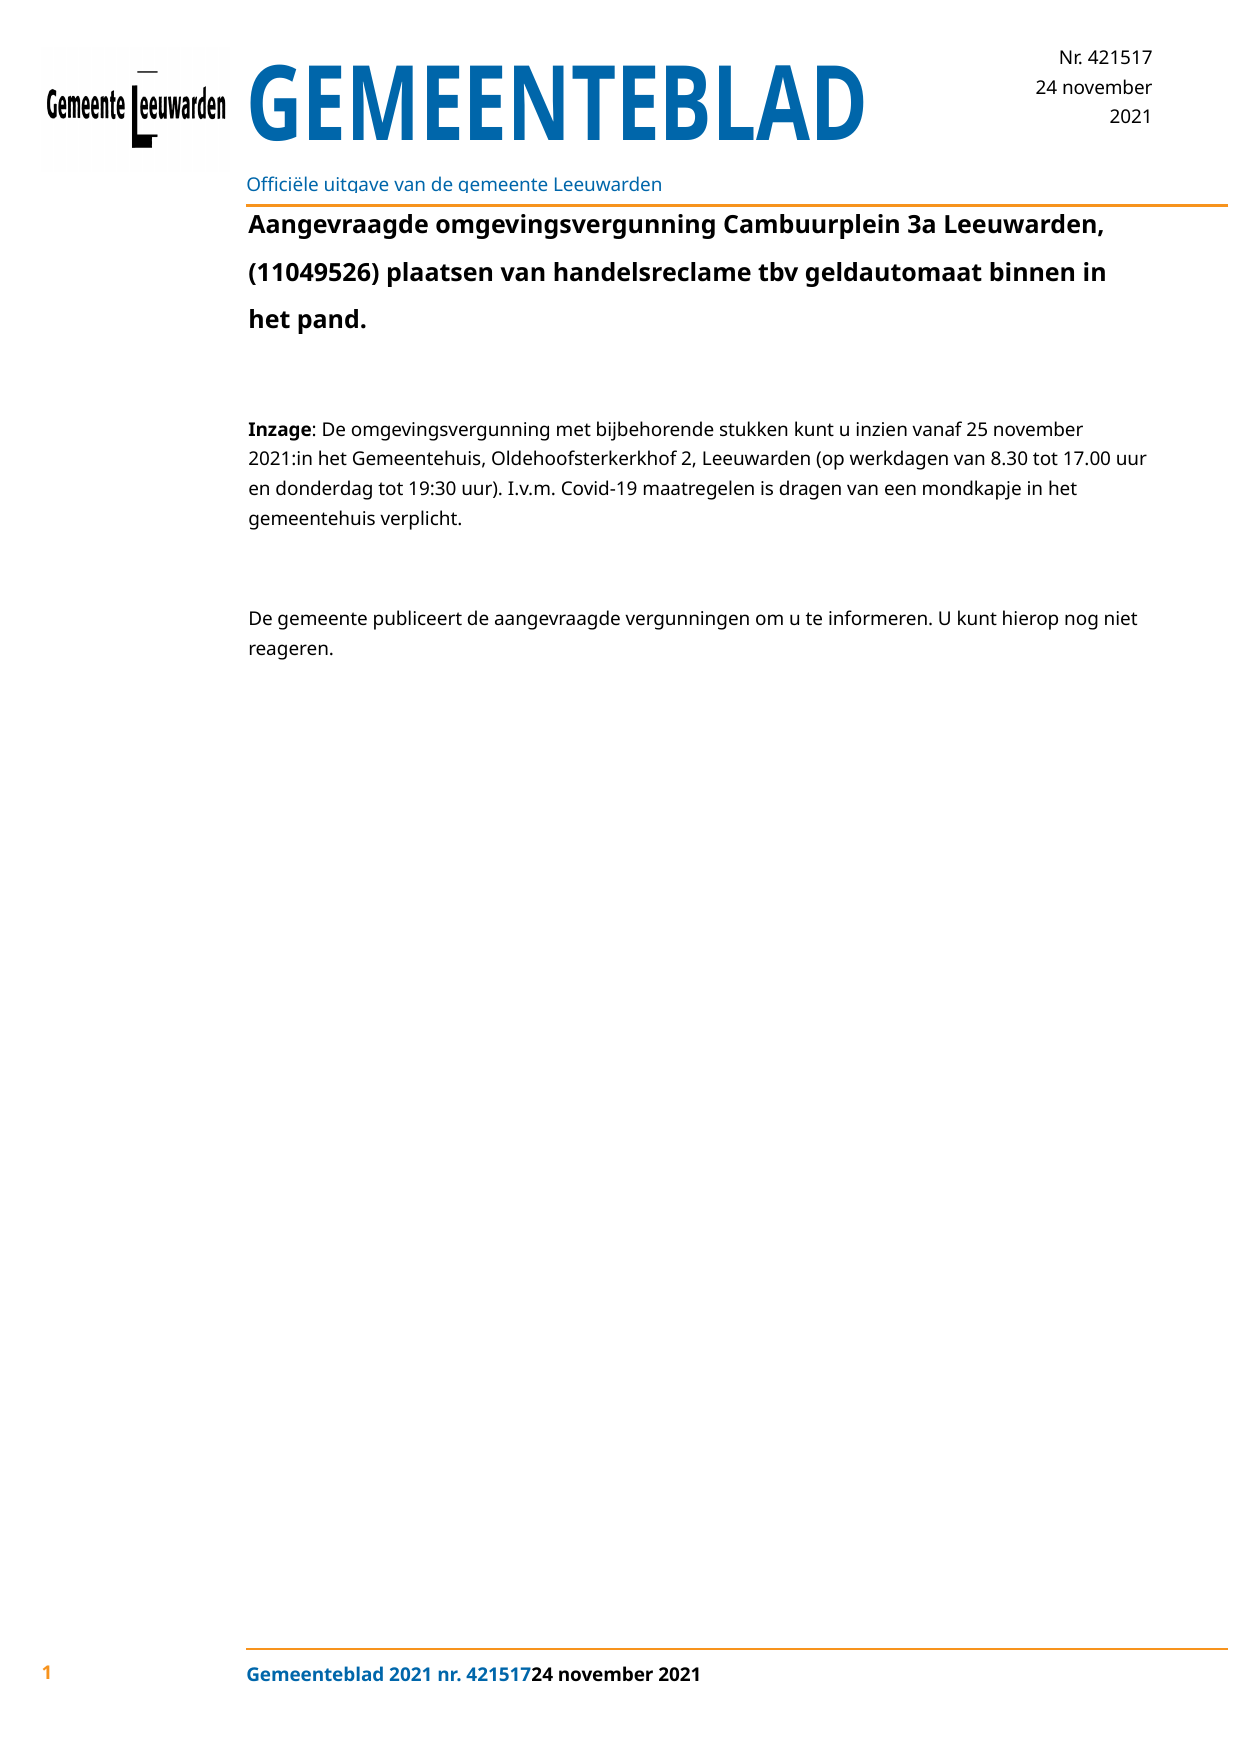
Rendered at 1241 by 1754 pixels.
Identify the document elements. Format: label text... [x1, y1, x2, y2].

text Inzage: De omgevingsvergunning met bijbehorende stukken kunt u inzien vanaf 25 november 2021:in het Gemeentehuis, Oldehoofsterkerkhof 2, Leeuwarden (op werkdagen van 8.30 tot 17.00 uur en donderdag tot 19:30 uur). I.v.m. Covid-19 maatregelen is dragen van een mondkapje in het gemeentehuis verplicht. [248, 416, 1152, 530]
text De gemeente publiceert de aangevraagde vergunningen om u te informeren. U kunt hierop nog niet reageren. [248, 606, 1152, 661]
text Aangevraagde omgevingsvergunning Cambuurplein 3a Leeuwarden, (11049526) plaatsen van handelsreclame tbv geldautomaat binnen in het pand. [248, 207, 1152, 336]
picture [41, 47, 231, 172]
